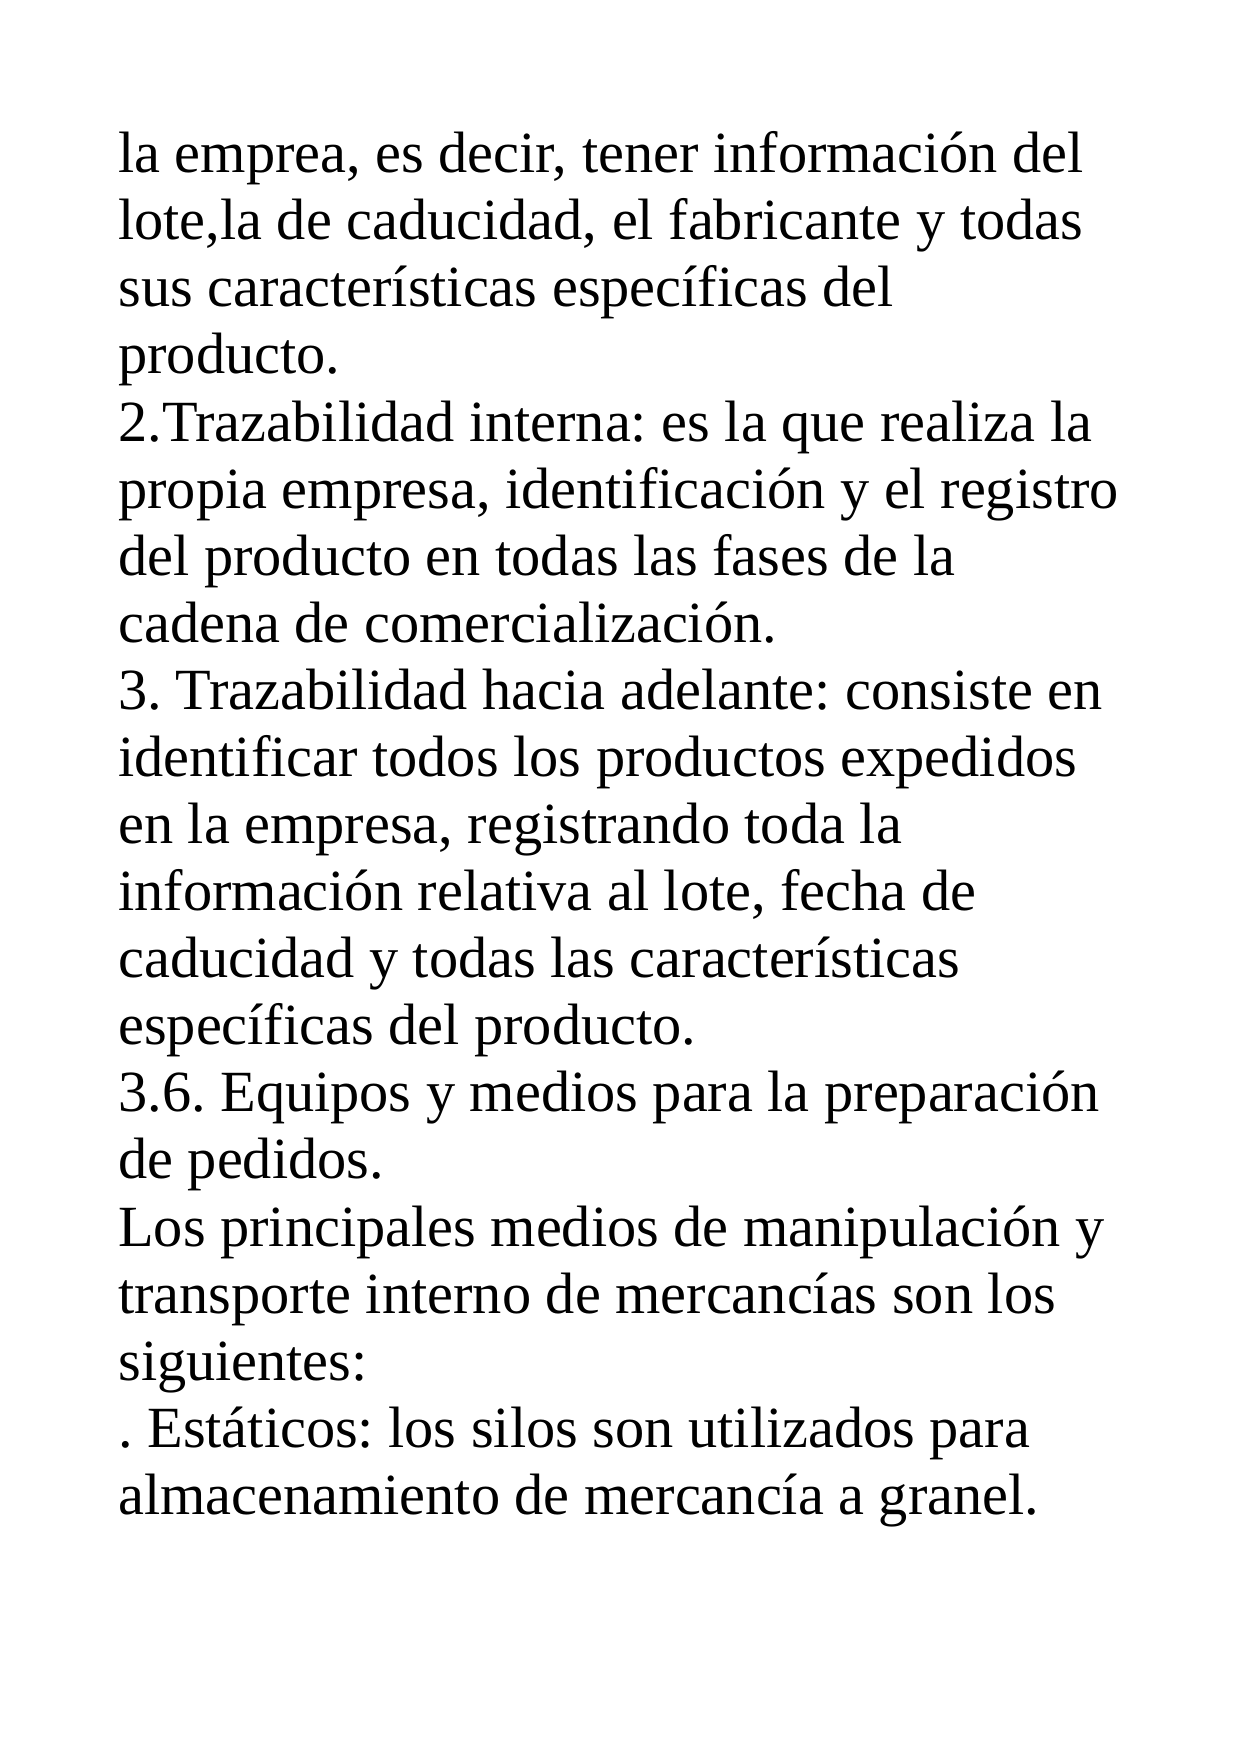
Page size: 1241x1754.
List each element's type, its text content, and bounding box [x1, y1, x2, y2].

text Los principales medios de manipulación y transporte interno de mercancías son los siguientes: [118, 1191, 1122, 1393]
text la emprea, es decir, tener información del lote,la de caducidad, el fabricante y todas sus características específicas del producto. [118, 118, 1122, 386]
text 2.Trazabilidad interna: es la que realiza la propia empresa, identificación y el registro del producto en todas las fases de la cadena de comercialización. [118, 386, 1122, 655]
text 3. Trazabilidad hacia adelante: consiste en identificar todos los productos expedidos en la empresa, registrando toda la información relativa al lote, fecha de caducidad y todas las características específicas del producto. [118, 655, 1122, 1057]
text . Estáticos: los silos son utilizados para almacenamiento de mercancía a granel. [118, 1393, 1122, 1527]
text 3.6. Equipos y medios para la preparación de pedidos. [118, 1057, 1122, 1191]
